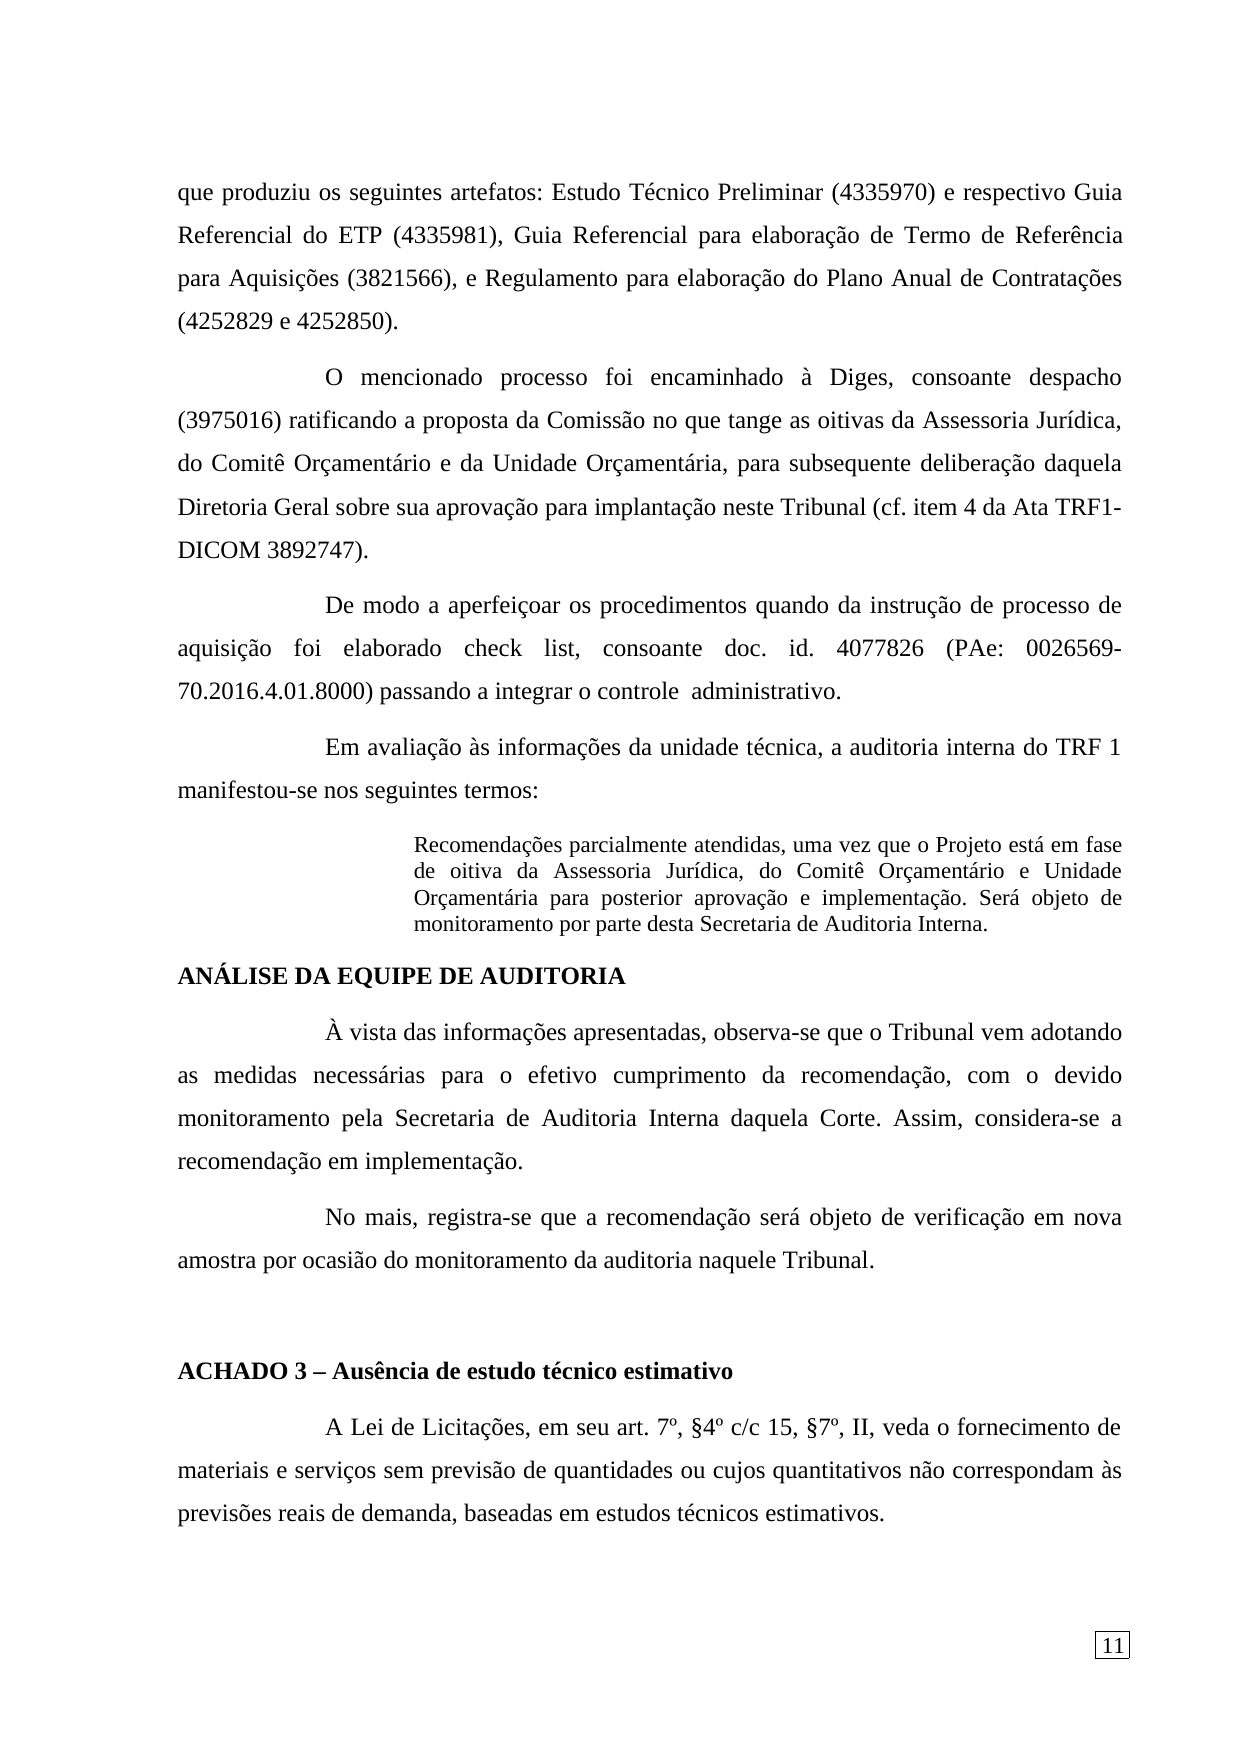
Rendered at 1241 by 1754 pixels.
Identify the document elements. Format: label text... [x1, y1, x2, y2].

text A Lei de Licitações, em seu art. 7º, §4º c/c 15, §7º, II, veda o fornecimento de materiais e serviços sem previsão de quantidades ou cujos quantitativos não correspondam às previsões reais de demanda, baseadas em estudos técnicos estimativos. [177, 1412, 1123, 1527]
text Recomendações parcialmente atendidas, uma vez que o Projeto está em fase de oitiva da Assessoria Jurídica, do Comitê Orçamentário e Unidade Orçamentária para posterior aprovação e implementação. Será objeto de monitoramento por parte desta Secretaria de Auditoria Interna. [413, 831, 1123, 937]
subtitle ANÁLISE DA EQUIPE DE AUDITORIA [177, 961, 1144, 990]
text O mencionado processo foi encaminhado à Diges, consoante despacho (3975016) ratificando a proposta da Comissão no que tange as oitivas da Assessoria Jurídica, do Comitê Orçamentário e da Unidade Orçamentária, para subsequente deliberação daquela Diretoria Geral sobre sua aprovação para implantação neste Tribunal (cf. item 4 da Ata TRF1- DICOM 3892747). [177, 362, 1123, 563]
text Em avaliação às informações da unidade técnica, a auditoria interna do TRF 1 manifestou-se nos seguintes termos: [177, 732, 1123, 804]
text que produziu os seguintes artefatos: Estudo Técnico Preliminar (4335970) e respectivo Guia Referencial do ETP (4335981), Guia Referencial para elaboração de Termo de Referência para Aquisições (3821566), e Regulamento para elaboração do Plano Anual de Contratações (4252829 e 4252850). [177, 177, 1123, 335]
text De modo a aperfeiçoar os procedimentos quando da instrução de processo de aquisição foi elaborado check list, consoante doc. id. 4077826 (PAe: 0026569- 70.2016.4.01.8000) passando a integrar o controle administrativo. [177, 590, 1123, 705]
text À vista das informações apresentadas, observa-se que o Tribunal vem adotando as medidas necessárias para o efetivo cumprimento da recomendação, com o devido monitoramento pela Secretaria de Auditoria Interna daquela Corte. Assim, considera-se a recomendação em implementação. [177, 1017, 1123, 1175]
text No mais, registra-se que a recomendação será objeto de verificação em nova amostra por ocasião do monitoramento da auditoria naquele Tribunal. [177, 1202, 1123, 1274]
subtitle ACHADO 3 – Ausência de estudo técnico estimativo [177, 1356, 1144, 1385]
